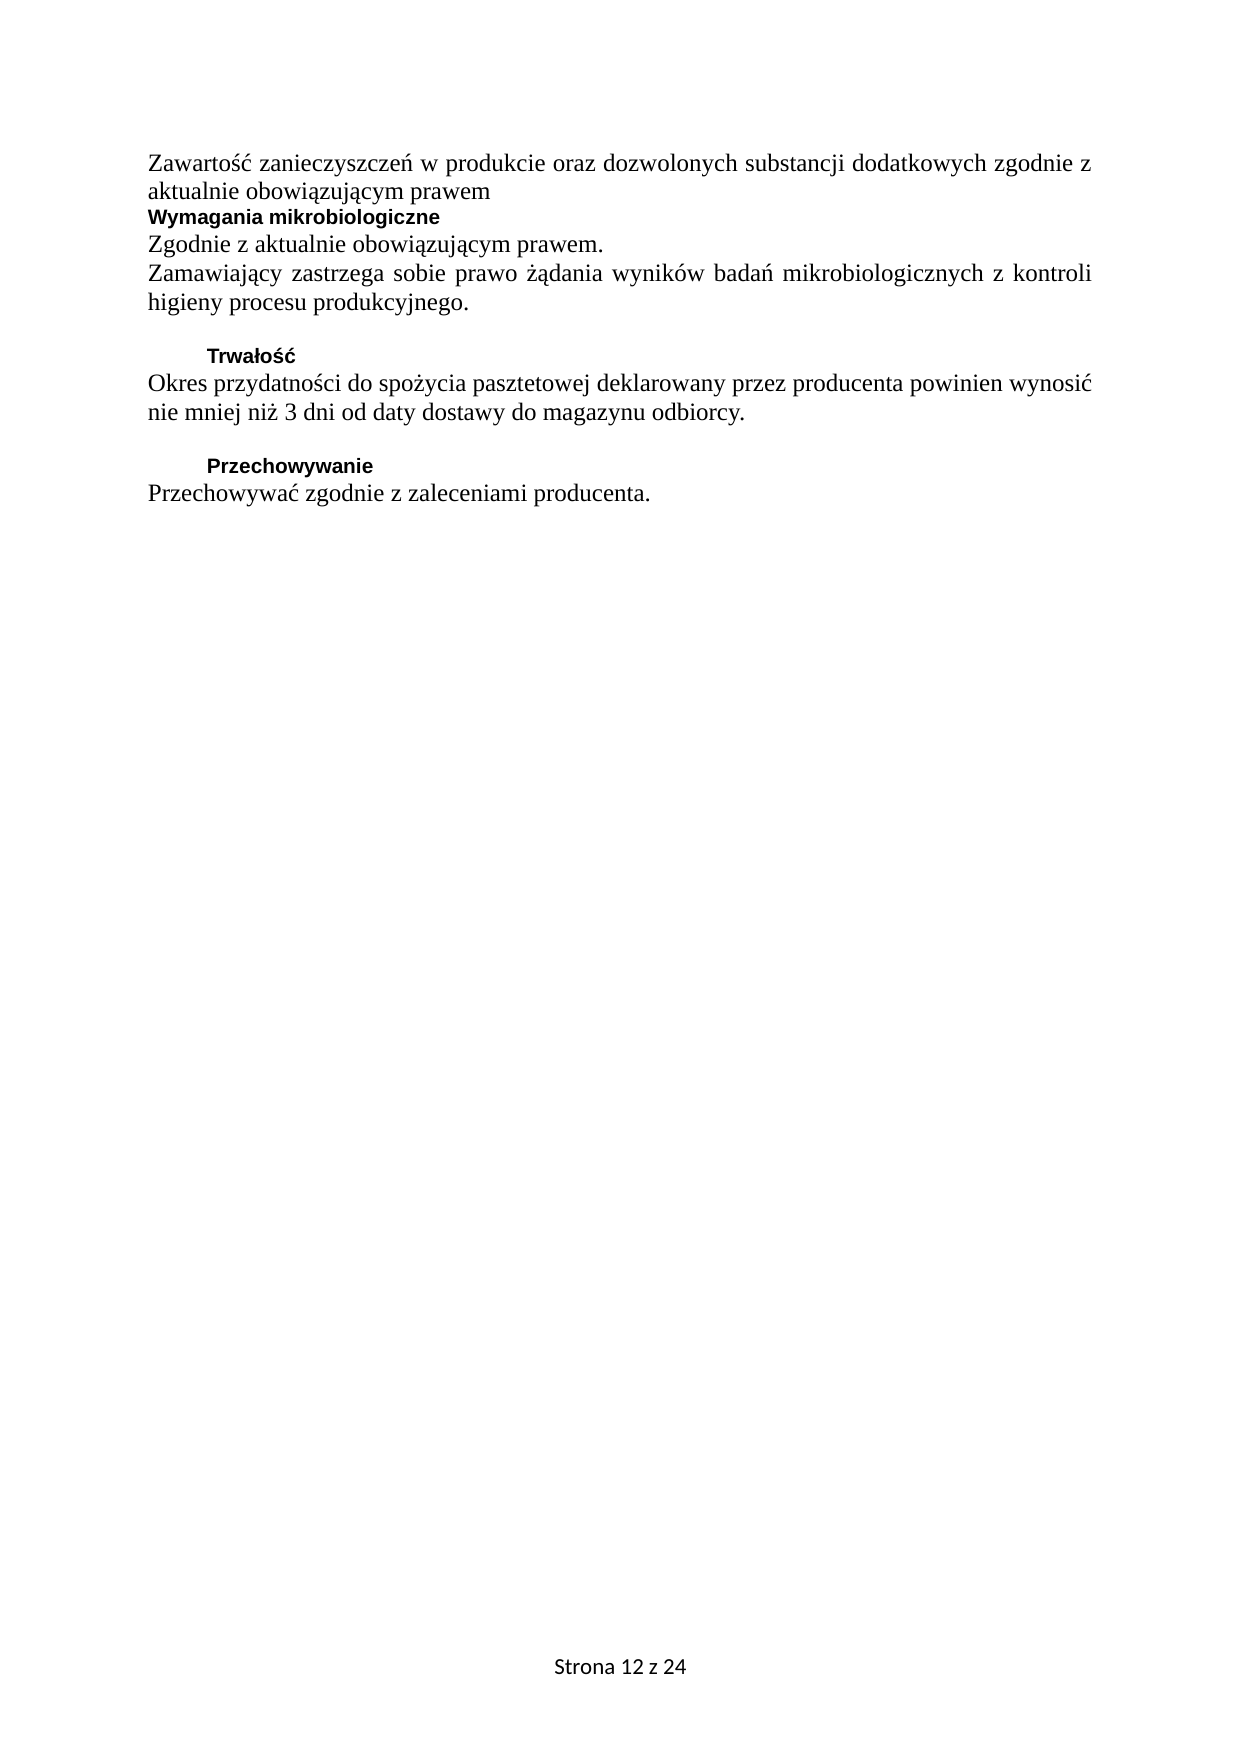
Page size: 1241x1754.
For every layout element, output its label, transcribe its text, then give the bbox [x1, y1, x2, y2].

text Trwałość [148, 344, 1093, 368]
text Przechowywać zgodnie z zaleceniami producenta. [148, 478, 1093, 507]
text Wymagania mikrobiologiczne [148, 205, 1093, 229]
text Zamawiający zastrzega sobie prawo żądania wyników badań mikrobiologicznych z kontroli higieny procesu produkcyjnego. [148, 258, 1093, 315]
text Zgodnie z aktualnie obowiązującym prawem. [148, 229, 1093, 258]
text Okres przydatności do spożycia pasztetowej deklarowany przez producenta powinien wynosić nie mniej niż 3 dni od daty dostawy do magazynu odbiorcy. [148, 368, 1093, 426]
text Przechowywanie [148, 454, 1093, 478]
text Zawartość zanieczyszczeń w produkcie oraz dozwolonych substancji dodatkowych zgodnie z aktualnie obowiązującym prawem [148, 148, 1093, 205]
